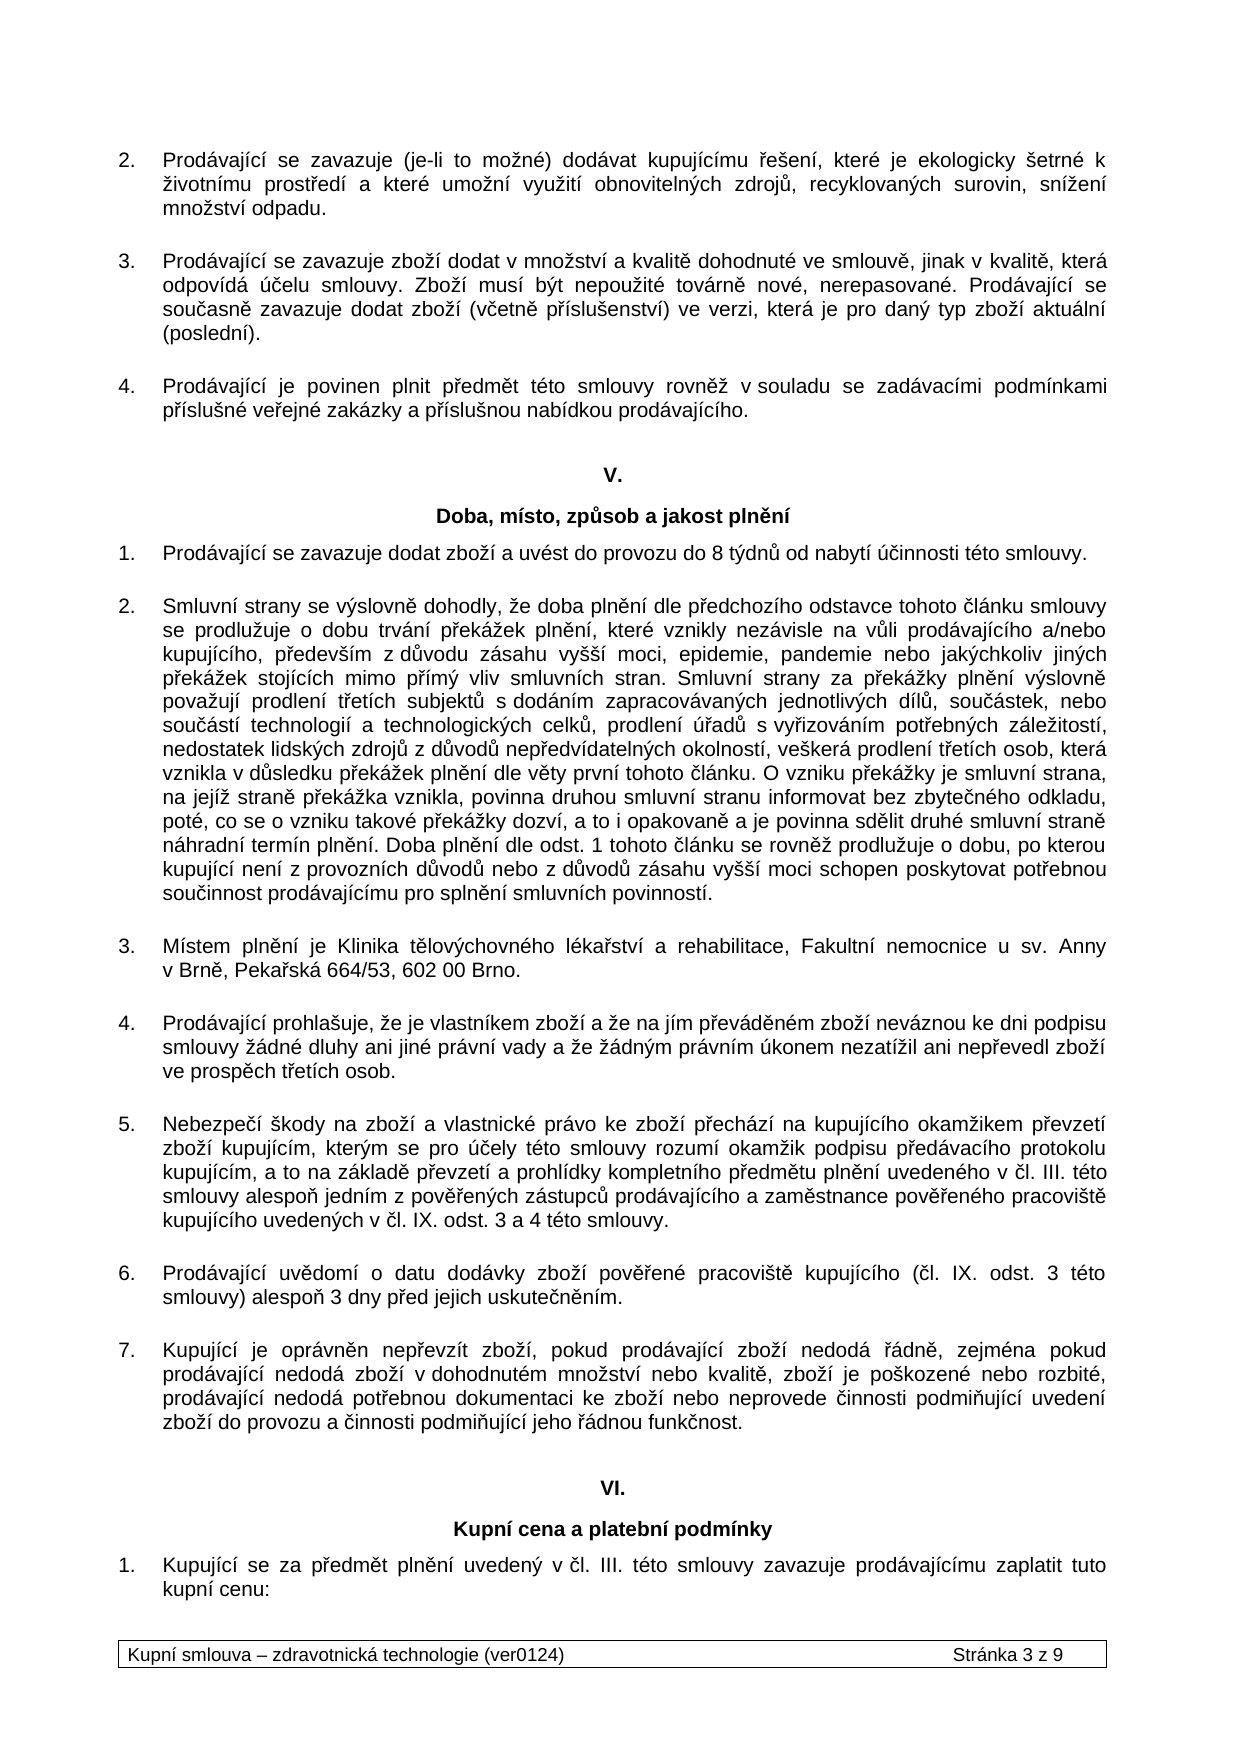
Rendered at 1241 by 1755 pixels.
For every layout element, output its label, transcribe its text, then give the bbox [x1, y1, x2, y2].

text V. [118, 463, 1107, 487]
list Prodávající prohlašuje, že je vlastníkem zboží a že na jím převáděném zboží neváznou ke dni podpisu smlouvy žádné dluhy ani jiné právní vady a že žádným právním úkonem nezatížil ani nepřevedl zboží ve prospěch třetích osob. [118, 1011, 1107, 1083]
list Místem plnění je Klinika tělovýchovného lékařství a rehabilitace, Fakultní nemocnice u sv. Anny v Brně, Pekařská 664/53, 602 00 Brno. [118, 934, 1107, 982]
list Prodávající se zavazuje zboží dodat v množství a kvalitě dohodnuté ve smlouvě, jinak v kvalitě, která odpovídá účelu smlouvy. Zboží musí být nepoužité továrně nové, nerepasované. Prodávající se současně zavazuje dodat zboží (včetně příslušenství) ve verzi, která je pro daný typ zboží aktuální (poslední). [118, 249, 1107, 344]
subtitle Doba, místo, způsob a jakost plnění [118, 504, 1107, 528]
subtitle Kupní cena a platební podmínky [118, 1516, 1107, 1540]
list Kupující se za předmět plnění uvedený v čl. III. této smlouvy zavazuje prodávajícímu zaplatit tuto kupní cenu: [118, 1553, 1107, 1601]
list Prodávající se zavazuje (je-li to možné) dodávat kupujícímu řešení, které je ekologicky šetrné k životnímu prostředí a které umožní využití obnovitelných zdrojů, recyklovaných surovin, snížení množství odpadu. [118, 148, 1107, 219]
list Kupující je oprávněn nepřevzít zboží, pokud prodávající zboží nedodá řádně, zejména pokud prodávající nedodá zboží v dohodnutém množství nebo kvalitě, zboží je poškozené nebo rozbité, prodávající nedodá potřebnou dokumentaci ke zboží nebo neprovede činnosti podmiňující uvedení zboží do provozu a činnosti podmiňující jeho řádnou funkčnost. [118, 1338, 1107, 1434]
list Nebezpečí škody na zboží a vlastnické právo ke zboží přechází na kupujícího okamžikem převzetí zboží kupujícím, kterým se pro účely této smlouvy rozumí okamžik podpisu předávacího protokolu kupujícím, a to na základě převzetí a prohlídky kompletního předmětu plnění uvedeného v čl. III. této smlouvy alespoň jedním z pověřených zástupců prodávajícího a zaměstnance pověřeného pracoviště kupujícího uvedených v čl. IX. odst. 3 a 4 této smlouvy. [118, 1112, 1107, 1232]
list Prodávající se zavazuje dodat zboží a uvést do provozu do 8 týdnů od nabytí účinnosti této smlouvy. [118, 540, 1107, 564]
list Prodávající uvědomí o datu dodávky zboží pověřené pracoviště kupujícího (čl. IX. odst. 3 této smlouvy) alespoň 3 dny před jejich uskutečněním. [118, 1261, 1107, 1309]
list Prodávající je povinen plnit předmět této smlouvy rovněž v souladu se zadávacími podmínkami příslušné veřejné zakázky a příslušnou nabídkou prodávajícího. [118, 374, 1107, 422]
text VI. [118, 1476, 1107, 1500]
list Smluvní strany se výslovně dohodly, že doba plnění dle předchozího odstavce tohoto článku smlouvy se prodlužuje o dobu trvání překážek plnění, které vznikly nezávisle na vůli prodávajícího a/nebo kupujícího, především z důvodu zásahu vyšší moci, epidemie, pandemie nebo jakýchkoliv jiných překážek stojících mimo přímý vliv smluvních stran. Smluvní strany za překážky plnění výslovně považují prodlení třetích subjektů s dodáním zapracovávaných jednotlivých dílů, součástek, nebo součástí technologií a technologických celků, prodlení úřadů s vyřizováním potřebných záležitostí, nedostatek lidských zdrojů z důvodů nepředvídatelných okolností, veškerá prodlení třetích osob, která vznikla v důsledku překážek plnění dle věty první tohoto článku. O vzniku překážky je smluvní strana, na jejíž straně překážka vznikla, povinna druhou smluvní stranu informovat bez zbytečného odkladu, poté, co se o vzniku takové překážky dozví, a to i opakovaně a je povinna sdělit druhé smluvní straně náhradní termín plnění. Doba plnění dle odst. 1 tohoto článku se rovněž prodlužuje o dobu, po kterou kupující není z provozních důvodů nebo z důvodů zásahu vyšší moci schopen poskytovat potřebnou součinnost prodávajícímu pro splnění smluvních povinností. [118, 593, 1107, 905]
